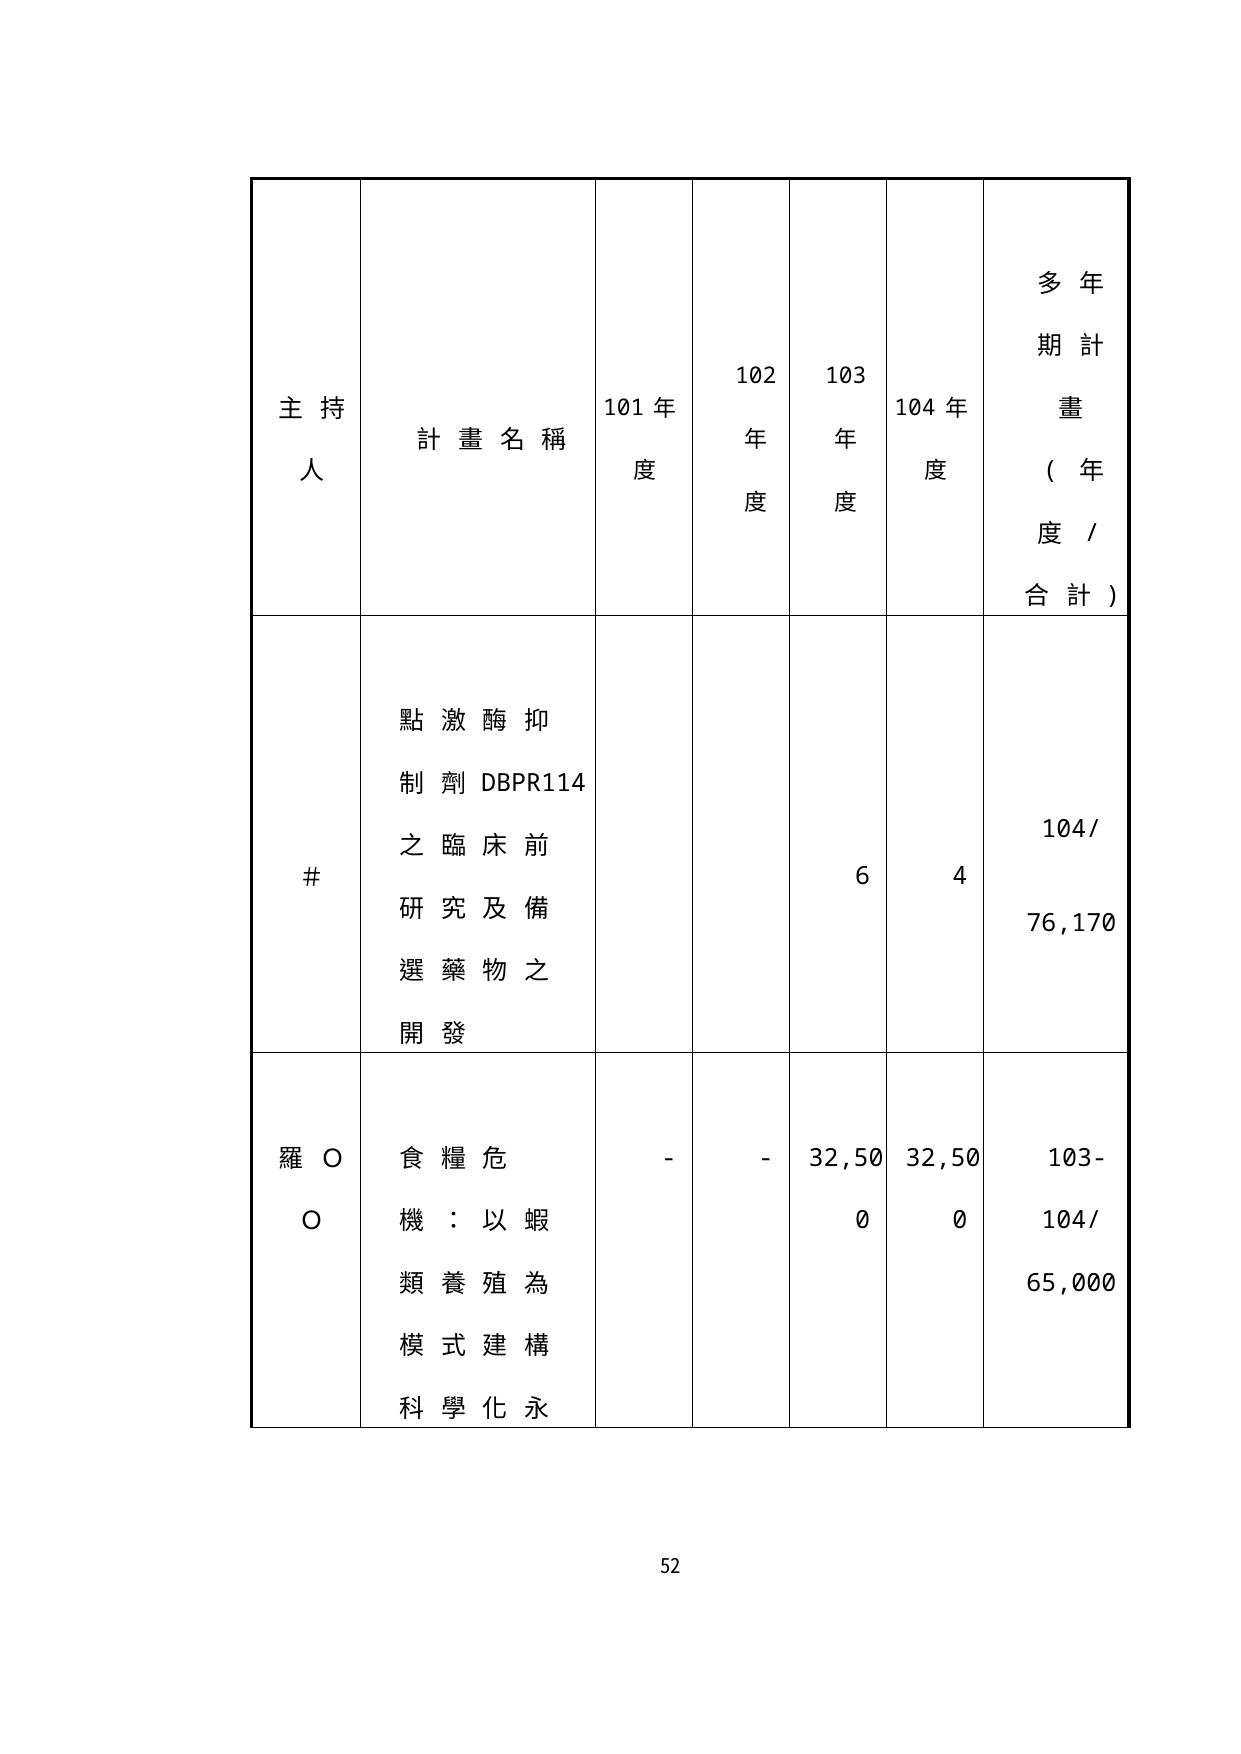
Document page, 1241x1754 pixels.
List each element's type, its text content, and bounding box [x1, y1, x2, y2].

table_cell 6 [790, 616, 886, 1052]
table_cell ＃ [253, 616, 360, 1052]
table_header 計畫名稱 [361, 180, 595, 615]
table_cell 104/ 76,170 [984, 616, 1127, 1052]
table_cell 4 [887, 616, 983, 1052]
table_cell 點激酶抑制劑DBPR114之臨床前研究及備選藥物之開發 [361, 616, 595, 1052]
table_header 多年期計畫 (年度/合計) [984, 180, 1127, 615]
table_header 主持人 [253, 180, 360, 615]
table_header 103年度 [790, 180, 886, 615]
table_cell 食糧危機：以蝦類養殖為模式建構科學化永 [361, 1053, 595, 1427]
table_cell 32,500 [887, 1053, 983, 1427]
table_cell 羅ＯＯ [253, 1053, 360, 1427]
table_header 102年度 [693, 180, 789, 615]
table_cell - [596, 616, 692, 1052]
table_cell - [596, 1053, 692, 1427]
table_cell 32,500 [790, 1053, 886, 1427]
table_cell 103-104/ 65,000 [984, 1053, 1127, 1427]
table_header 101年度 [596, 180, 692, 615]
table_cell - [693, 1053, 789, 1427]
table_cell - [693, 616, 789, 1052]
table_header 104年度 [887, 180, 983, 615]
